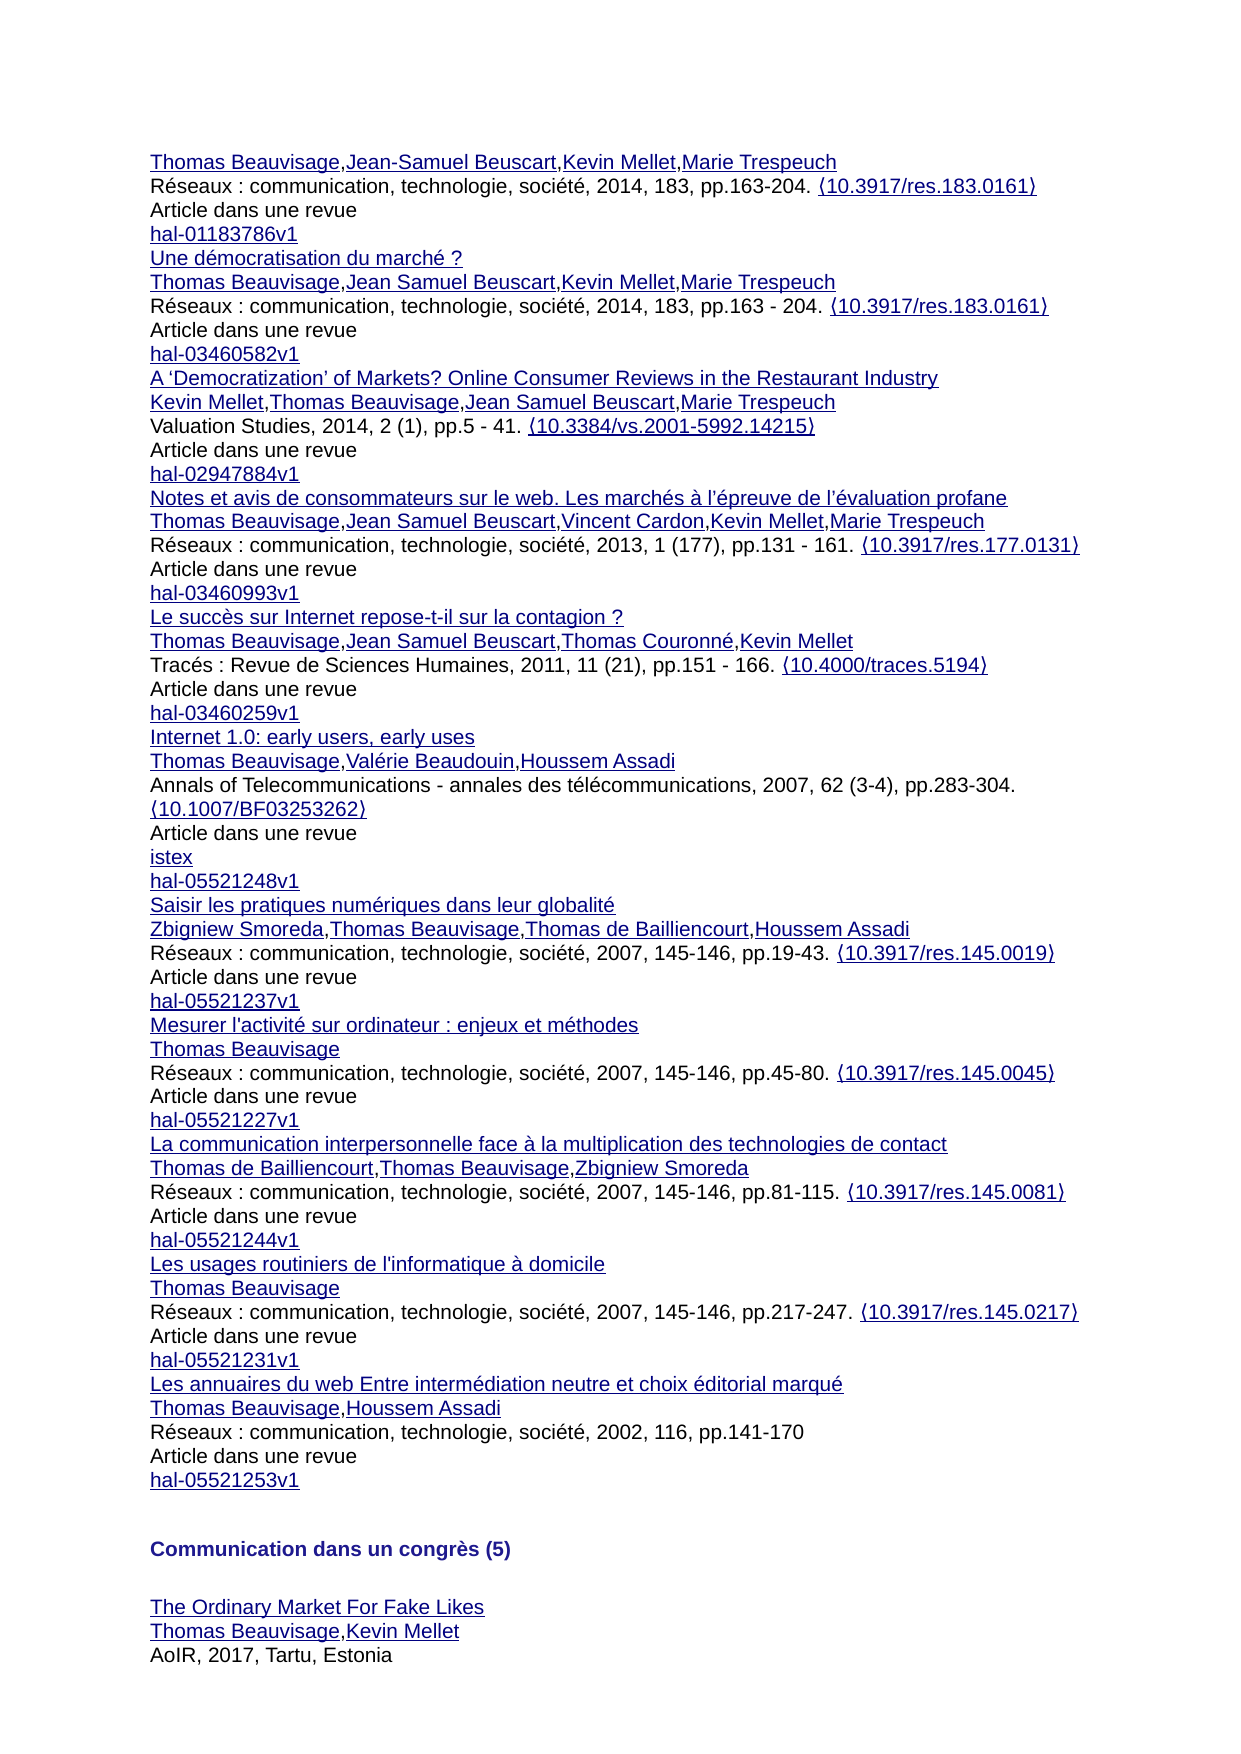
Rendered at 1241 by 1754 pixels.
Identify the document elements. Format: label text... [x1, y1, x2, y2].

table_cell Le succès sur Internet repose-t-il sur la contagion ? Thomas Beauvisage,Jean Samuel Beuscart,Thomas Couronné,Kevin Mellet Tracés : Revue de Sciences Humaines, 2011, 11 (21), pp.151 - 166. ⟨10.4000/traces.5194⟩ Article dans une revue hal-03460259v1 [150, 605, 1090, 725]
table_cell Les usages routiniers de l'informatique à domicile Thomas Beauvisage Réseaux : communication, technologie, société, 2007, 145-146, pp.217-247. ⟨10.3917/res.145.0217⟩ Article dans une revue hal-05521231v1 [150, 1252, 1090, 1372]
table_cell Une démocratisation du marché ? Thomas Beauvisage,Jean Samuel Beuscart,Kevin Mellet,Marie Trespeuch Réseaux : communication, technologie, société, 2014, 183, pp.163 - 204. ⟨10.3917/res.183.0161⟩ Article dans une revue hal-03460582v1 [150, 246, 1090, 366]
table_cell Thomas Beauvisage,Jean-Samuel Beuscart,Kevin Mellet,Marie Trespeuch Réseaux : communication, technologie, société, 2014, 183, pp.163-204. ⟨10.3917/res.183.0161⟩ Article dans une revue hal-01183786v1 [150, 150, 1090, 246]
table_cell Mesurer l'activité sur ordinateur : enjeux et méthodes Thomas Beauvisage Réseaux : communication, technologie, société, 2007, 145-146, pp.45-80. ⟨10.3917/res.145.0045⟩ Article dans une revue hal-05521227v1 [150, 1013, 1090, 1132]
table_cell A ‘Democratization’ of Markets? Online Consumer Reviews in the Restaurant Industry Kevin Mellet,Thomas Beauvisage,Jean Samuel Beuscart,Marie Trespeuch Valuation Studies, 2014, 2 (1), pp.5 - 41. ⟨10.3384/vs.2001-5992.14215⟩ Article dans une revue hal-02947884v1 [150, 366, 1090, 485]
table_cell La communication interpersonnelle face à la multiplication des technologies de contact Thomas de Bailliencourt,Thomas Beauvisage,Zbigniew Smoreda Réseaux : communication, technologie, société, 2007, 145-146, pp.81-115. ⟨10.3917/res.145.0081⟩ Article dans une revue hal-05521244v1 [150, 1132, 1090, 1252]
subtitle Communication dans un congrès (5) [150, 1536, 1090, 1560]
table_header The Ordinary Market For Fake Likes Thomas Beauvisage,Kevin Mellet AoIR, 2017, Tartu, Estonia [150, 1595, 1090, 1667]
table_cell Saisir les pratiques numériques dans leur globalité Zbigniew Smoreda,Thomas Beauvisage,Thomas de Bailliencourt,Houssem Assadi Réseaux : communication, technologie, société, 2007, 145-146, pp.19-43. ⟨10.3917/res.145.0019⟩ Article dans une revue hal-05521237v1 [150, 893, 1090, 1012]
table_cell Internet 1.0: early users, early uses Thomas Beauvisage,Valérie Beaudouin,Houssem Assadi Annals of Telecommunications - annales des télécommunications, 2007, 62 (3-4), pp.283-304. ⟨10.1007/BF03253262⟩ Article dans une revue istex hal-05521248v1 [150, 725, 1090, 893]
table_cell Les annuaires du web Entre intermédiation neutre et choix éditorial marqué Thomas Beauvisage,Houssem Assadi Réseaux : communication, technologie, société, 2002, 116, pp.141-170 Article dans une revue hal-05521253v1 [150, 1372, 1090, 1492]
table_cell Notes et avis de consommateurs sur le web. Les marchés à l’épreuve de l’évaluation profane Thomas Beauvisage,Jean Samuel Beuscart,Vincent Cardon,Kevin Mellet,Marie Trespeuch Réseaux : communication, technologie, société, 2013, 1 (177), pp.131 - 161. ⟨10.3917/res.177.0131⟩ Article dans une revue hal-03460993v1 [150, 485, 1090, 605]
